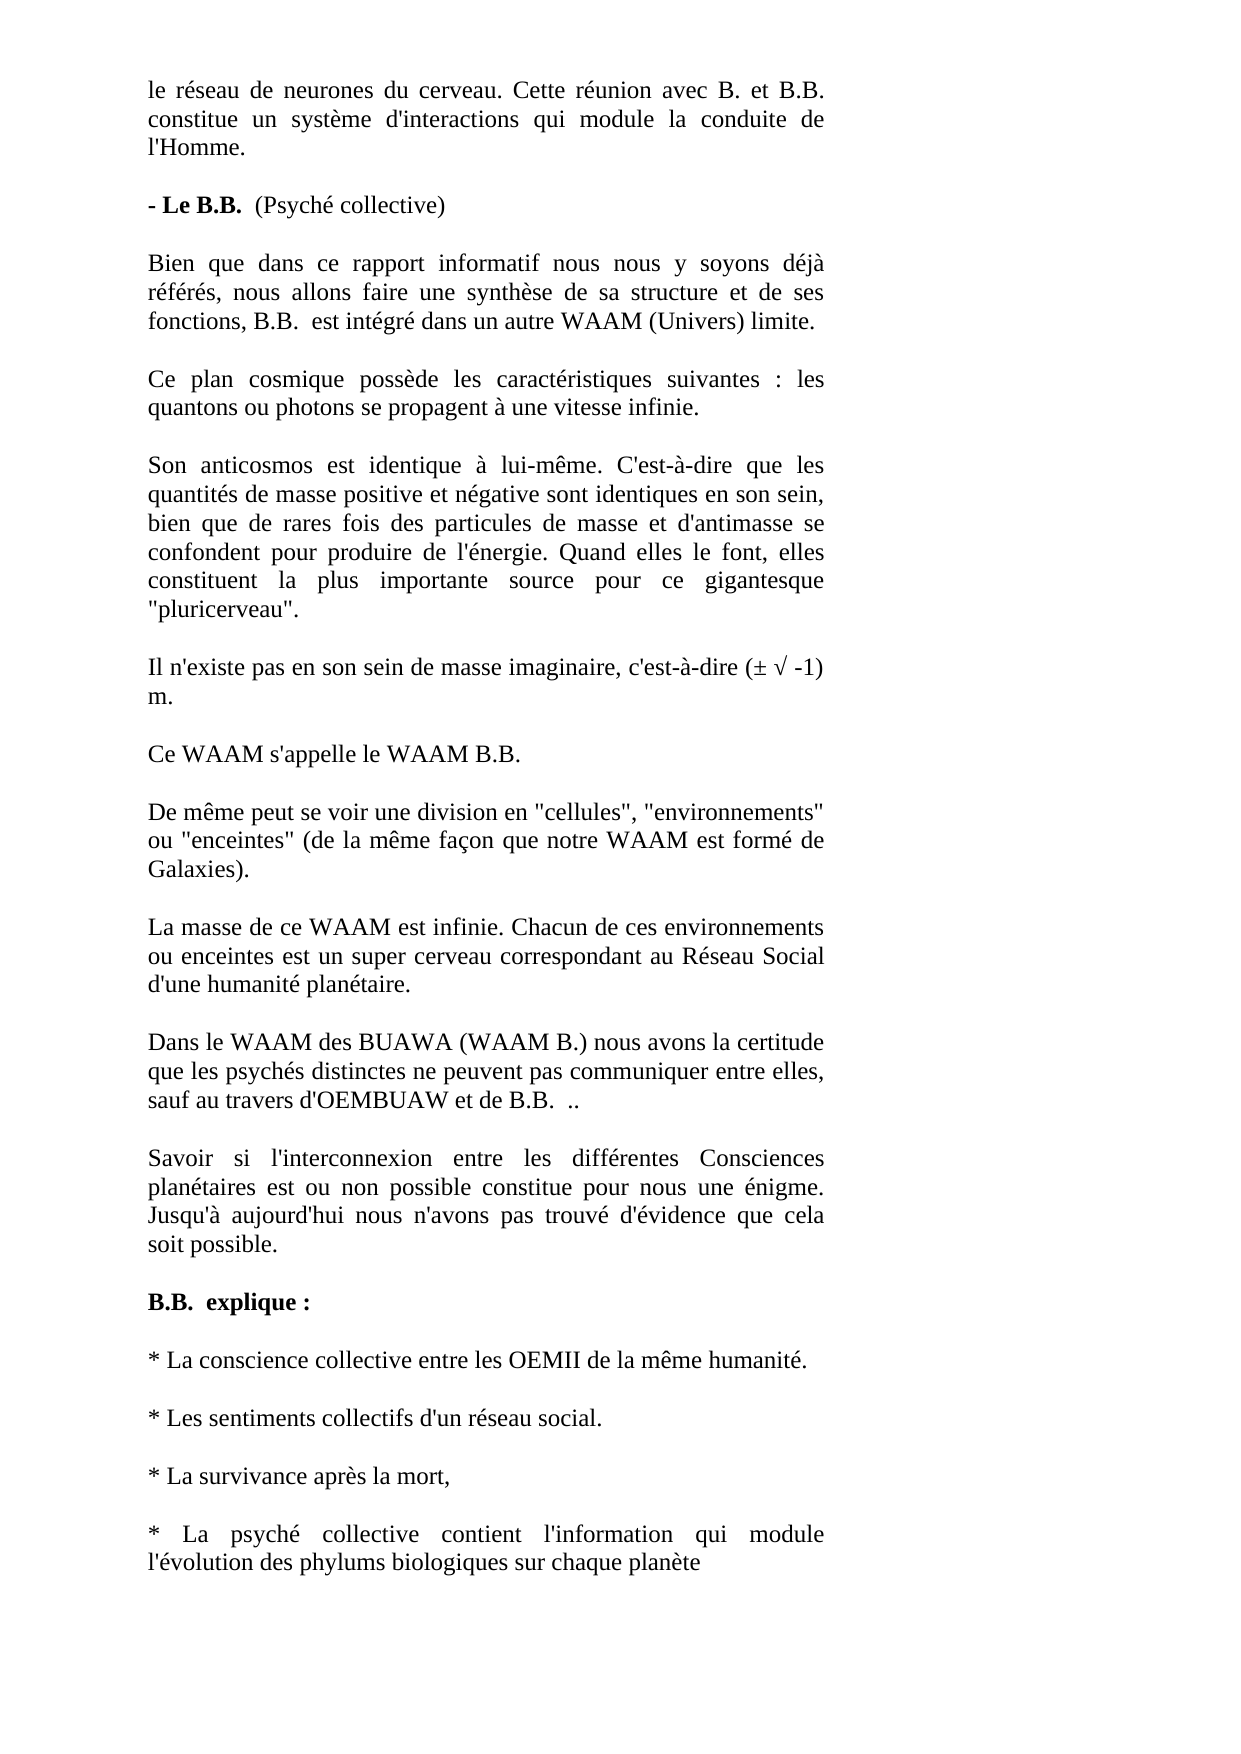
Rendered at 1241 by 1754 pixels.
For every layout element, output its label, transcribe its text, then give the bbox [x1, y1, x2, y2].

text * La conscience collective entre les OEMII de la même humanité. [148, 1345, 825, 1374]
text Ce plan cosmique possède les caractéristiques suivantes : les quantons ou photons se propagent à une vitesse infinie. [148, 364, 825, 421]
text La masse de ce WAAM est infinie. Chacun de ces environnements ou enceintes est un super cerveau correspondant au Réseau Social d'une humanité planétaire. [148, 912, 825, 998]
text * La psyché collective contient l'information qui module l'évolution des phylums biologiques sur chaque planète [148, 1519, 825, 1576]
text * La survivance après la mort, [148, 1461, 825, 1489]
text B.B. explique : [148, 1287, 825, 1316]
text Il n'existe pas en son sein de masse imaginaire, c'est-à-dire (± √ -1) m. [148, 652, 825, 709]
text Son anticosmos est identique à lui-même. C'est-à-dire que les quantités de masse positive et négative sont identiques en son sein, bien que de rares fois des particules de masse et d'antimasse se confondent pour produire de l'énergie. Quand elles le font, elles constituent la plus importante source pour ce gigantesque "pluricerveau". [148, 450, 825, 623]
text - Le B.B. (Psyché collective) [148, 190, 825, 219]
text Bien que dans ce rapport informatif nous nous y soyons déjà référés, nous allons faire une synthèse de sa structure et de ses fonctions, B.B. est intégré dans un autre WAAM (Univers) limite. [148, 248, 825, 334]
text le réseau de neurones du cerveau. Cette réunion avec B. et B.B. constitue un système d'interactions qui module la conduite de l'Homme. [148, 75, 825, 161]
text Savoir si l'interconnexion entre les différentes Consciences planétaires est ou non possible constitue pour nous une énigme. Jusqu'à aujourd'hui nous n'avons pas trouvé d'évidence que cela soit possible. [148, 1143, 825, 1258]
text Ce WAAM s'appelle le WAAM B.B. [148, 739, 825, 767]
text De même peut se voir une division en "cellules", "environnements" ou "enceintes" (de la même façon que notre WAAM est formé de Galaxies). [148, 797, 825, 883]
text Dans le WAAM des BUAWA (WAAM B.) nous avons la certitude que les psychés distinctes ne peuvent pas communiquer entre elles, sauf au travers d'OEMBUAW et de B.B. .. [148, 1027, 825, 1114]
text * Les sentiments collectifs d'un réseau social. [148, 1403, 825, 1432]
